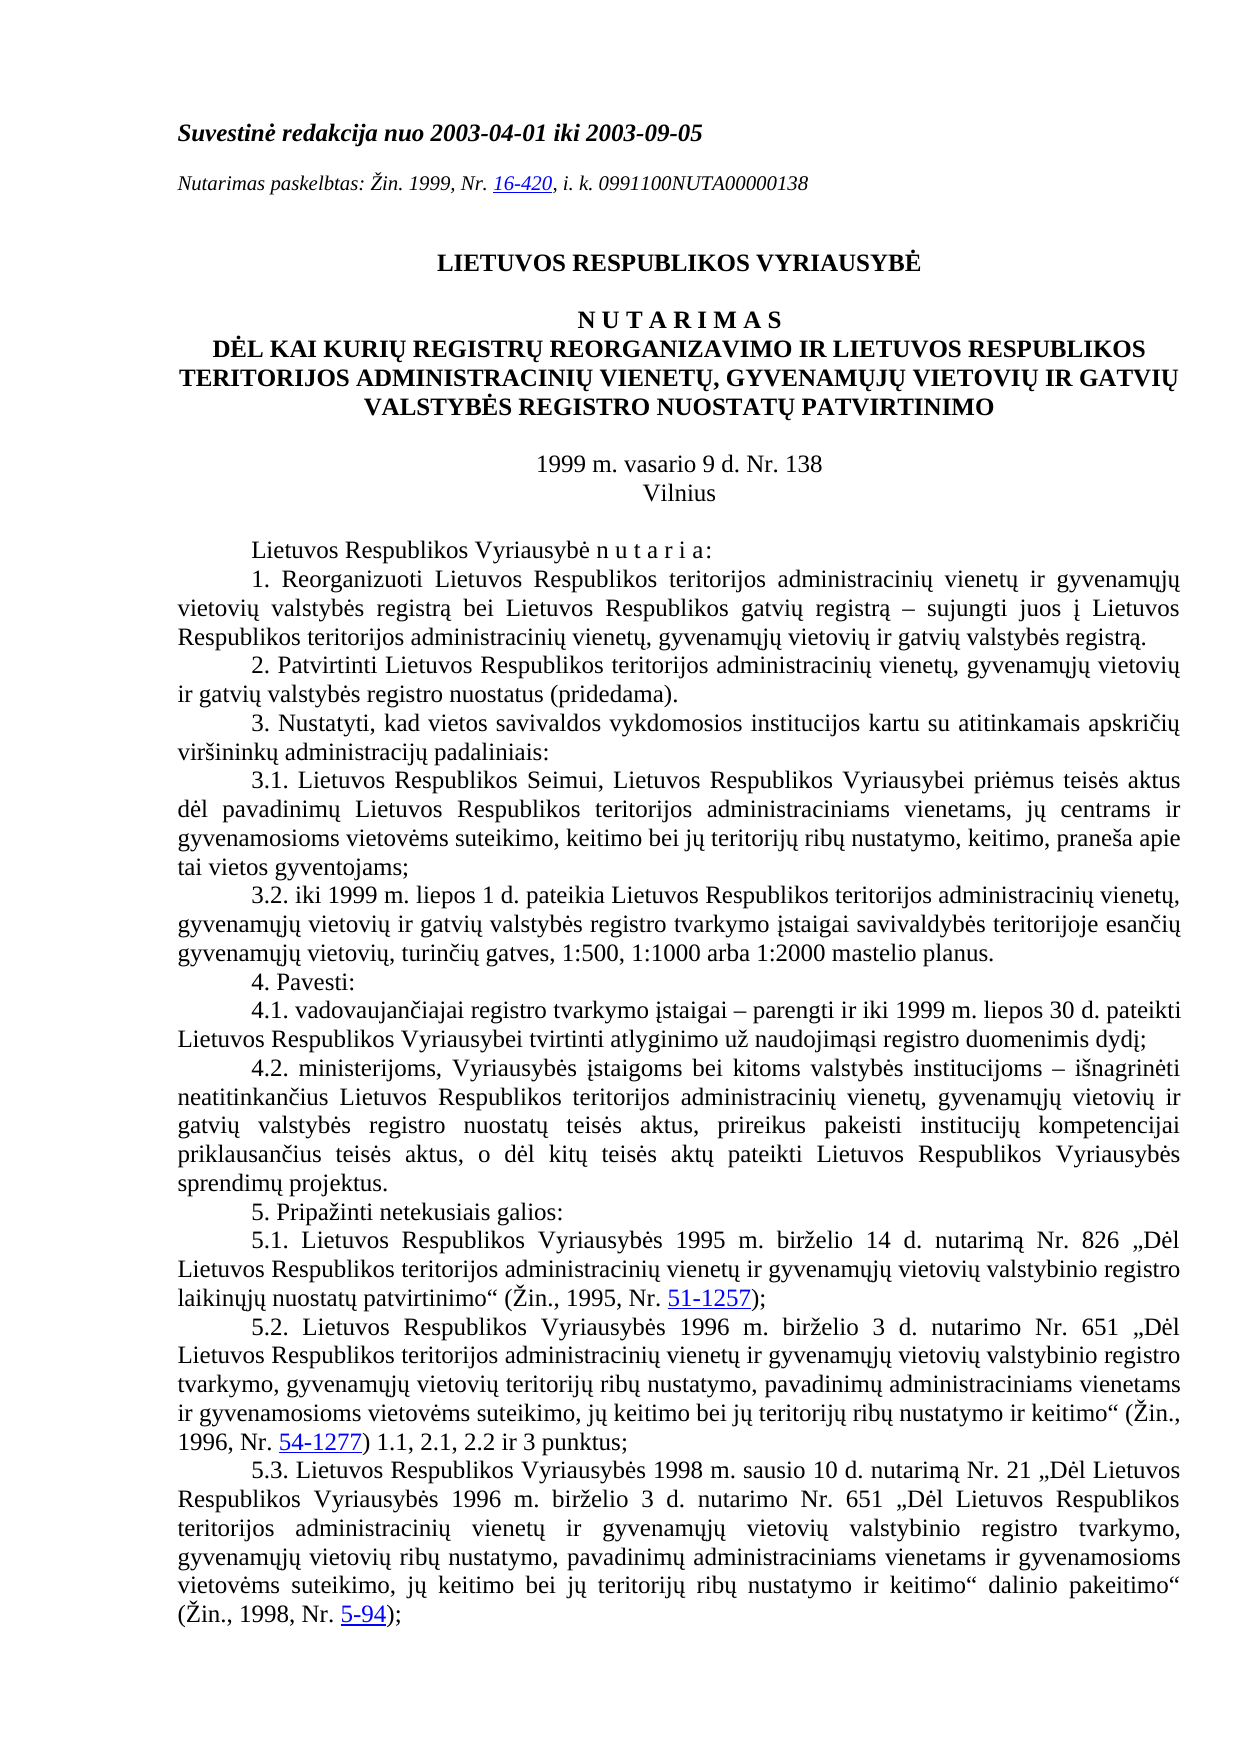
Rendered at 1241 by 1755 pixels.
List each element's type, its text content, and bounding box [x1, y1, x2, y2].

text Nutarimas paskelbtas: Žin. 1999, Nr. 16-420, i. k. 0991100NUTA00000138 [177, 171, 1181, 195]
text 1999 m. vasario 9 d. Nr. 138 [177, 449, 1181, 478]
text 5. Pripažinti netekusiais galios: [177, 1197, 1181, 1225]
text 4.2. ministerijoms, Vyriausybės įstaigoms bei kitoms valstybės institucijoms – išnagrinėti neatitinkančius Lietuvos Respublikos teritorijos administracinių vienetų, gyvenamųjų vietovių ir gatvių valstybės registro nuostatų teisės aktus, prireikus pakeisti institucijų kompetencijai priklausančius teisės aktus, o dėl kitų teisės aktų pateikti Lietuvos Respublikos Vyriausybės sprendimų projektus. [177, 1053, 1181, 1197]
text Lietuvos Respublikos Vyriausybė nutaria: [177, 535, 1181, 564]
text DĖL KAI KURIŲ REGISTRŲ REORGANIZAVIMO IR LIETUVOS RESPUBLIKOS TERITORIJOS ADMINISTRACINIŲ VIENETŲ, GYVENAMŲJŲ VIETOVIŲ IR GATVIŲ VALSTYBĖS REGISTRO NUOSTATŲ PATVIRTINIMO [177, 334, 1181, 420]
text 2. Patvirtinti Lietuvos Respublikos teritorijos administracinių vienetų, gyvenamųjų vietovių ir gatvių valstybės registro nuostatus (pridedama). [177, 650, 1181, 708]
text Suvestinė redakcija nuo 2003-04-01 iki 2003-09-05 [177, 118, 1181, 147]
text 3. Nustatyti, kad vietos savivaldos vykdomosios institucijos kartu su atitinkamais apskričių viršininkų administracijų padaliniais: [177, 708, 1181, 765]
text 4. Pavesti: [177, 967, 1181, 995]
text 1. Reorganizuoti Lietuvos Respublikos teritorijos administracinių vienetų ir gyvenamųjų vietovių valstybės registrą bei Lietuvos Respublikos gatvių registrą – sujungti juos į Lietuvos Respublikos teritorijos administracinių vienetų, gyvenamųjų vietovių ir gatvių valstybės registrą. [177, 564, 1181, 650]
text 4.1. vadovaujančiajai registro tvarkymo įstaigai – parengti ir iki 1999 m. liepos 30 d. pateikti Lietuvos Respublikos Vyriausybei tvirtinti atlyginimo už naudojimąsi registro duomenimis dydį; [177, 995, 1181, 1053]
text 3.2. iki 1999 m. liepos 1 d. pateikia Lietuvos Respublikos teritorijos administracinių vienetų, gyvenamųjų vietovių ir gatvių valstybės registro tvarkymo įstaigai savivaldybės teritorijoje esančių gyvenamųjų vietovių, turinčių gatves, 1:500, 1:1000 arba 1:2000 mastelio planus. [177, 880, 1181, 967]
text 5.3. Lietuvos Respublikos Vyriausybės 1998 m. sausio 10 d. nutarimą Nr. 21 „Dėl Lietuvos Respublikos Vyriausybės 1996 m. birželio 3 d. nutarimo Nr. 651 „Dėl Lietuvos Respublikos teritorijos administracinių vienetų ir gyvenamųjų vietovių valstybinio registro tvarkymo, gyvenamųjų vietovių ribų nustatymo, pavadinimų administraciniams vienetams ir gyvenamosioms vietovėms suteikimo, jų keitimo bei jų teritorijų ribų nustatymo ir keitimo“ dalinio pakeitimo“ (Žin., 1998, Nr. 5-94); [177, 1455, 1181, 1628]
text N U T A R I M A S [177, 305, 1181, 334]
text LIETUVOS RESPUBLIKOS VYRIAUSYBĖ [177, 248, 1181, 277]
text 3.1. Lietuvos Respublikos Seimui, Lietuvos Respublikos Vyriausybei priėmus teisės aktus dėl pavadinimų Lietuvos Respublikos teritorijos administraciniams vienetams, jų centrams ir gyvenamosioms vietovėms suteikimo, keitimo bei jų teritorijų ribų nustatymo, keitimo, praneša apie tai vietos gyventojams; [177, 765, 1181, 880]
text 5.2. Lietuvos Respublikos Vyriausybės 1996 m. birželio 3 d. nutarimo Nr. 651 „Dėl Lietuvos Respublikos teritorijos administracinių vienetų ir gyvenamųjų vietovių valstybinio registro tvarkymo, gyvenamųjų vietovių teritorijų ribų nustatymo, pavadinimų administraciniams vienetams ir gyvenamosioms vietovėms suteikimo, jų keitimo bei jų teritorijų ribų nustatymo ir keitimo“ (Žin., 1996, Nr. 54-1277) 1.1, 2.1, 2.2 ir 3 punktus; [177, 1312, 1181, 1455]
text 5.1. Lietuvos Respublikos Vyriausybės 1995 m. birželio 14 d. nutarimą Nr. 826 „Dėl Lietuvos Respublikos teritorijos administracinių vienetų ir gyvenamųjų vietovių valstybinio registro laikinųjų nuostatų patvirtinimo“ (Žin., 1995, Nr. 51-1257); [177, 1225, 1181, 1312]
text Vilnius [177, 478, 1181, 507]
